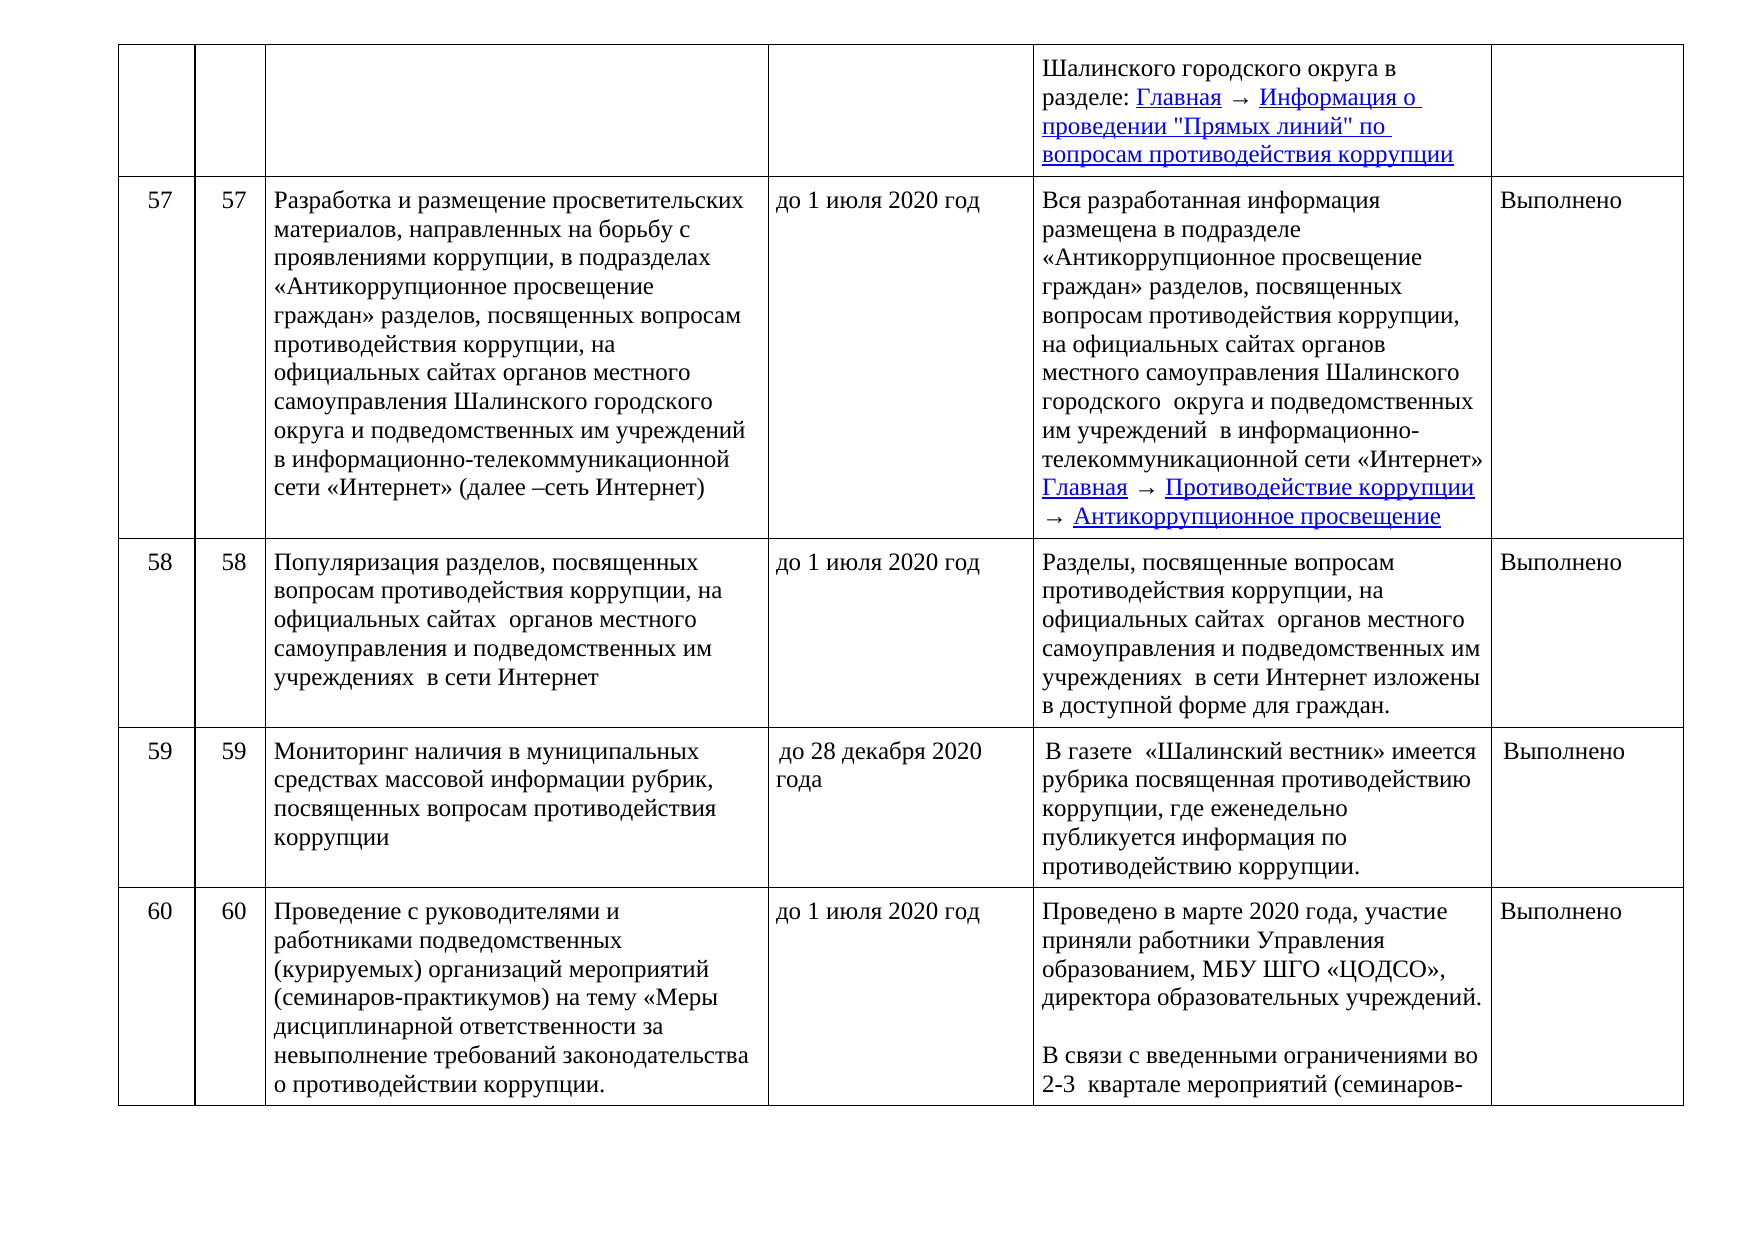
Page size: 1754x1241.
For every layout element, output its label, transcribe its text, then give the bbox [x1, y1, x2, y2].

table_cell [119, 45, 194, 176]
table_cell Мониторинг наличия в муниципальных средствах массовой информации рубрик, посвященных вопросам противодействия коррупции [266, 728, 768, 887]
table_cell 60 [119, 888, 194, 1105]
table_cell Выполнено [1492, 539, 1683, 727]
table_cell Проведение с руководителями и работниками подведомственных (курируемых) организаций мероприятий (семинаров-практикумов) на тему «Меры дисциплинарной ответственности за невыполнение требований законодательства о противодействии коррупции. [266, 888, 768, 1105]
table_cell [266, 45, 768, 176]
table_cell [1684, 176, 1754, 538]
table_cell Вся разработанная информация размещена в подразделе «Антикоррупционное просвещение граждан» разделов, посвященных вопросам противодействия коррупции, на официальных сайтах органов местного самоуправления Шалинского городского округа и подведомственных им учреждений в информационно-телекоммуникационной сети «Интернет» Главная → Противодействие коррупции → Антикоррупционное просвещение [1034, 177, 1491, 538]
table_cell Шалинского городского округа в разделе: Главная → Информация о проведении "Прямых линий" по вопросам противодействия коррупции [1034, 45, 1491, 176]
table_cell 57 [119, 177, 194, 538]
table_cell Выполнено [1492, 888, 1683, 1105]
table_cell Разработка и размещение просветительских материалов, направленных на борьбу с проявлениями коррупции, в подразделах «Антикоррупционное просвещение граждан» разделов, посвященных вопросам противодействия коррупции, на официальных сайтах органов местного самоуправления Шалинского городского округа и подведомственных им учреждений в информационно-телекоммуникационной сети «Интернет» (далее –сеть Интернет) [266, 177, 768, 538]
table_cell Проведено в марте 2020 года, участие приняли работники Управления образованием, МБУ ШГО «ЦОДСО», директора образовательных учреждений. В связи с введенными ограничениями во 2-3 квартале мероприятий (семинаров- [1034, 888, 1491, 1105]
table_cell 58 [196, 539, 265, 727]
table_cell 57 [196, 177, 265, 538]
table_cell до 1 июля 2020 год [769, 888, 1033, 1105]
table_cell [1684, 887, 1754, 1105]
table_cell Выполнено [1492, 177, 1683, 538]
table_cell до 28 декабря 2020 года [769, 728, 1033, 887]
table_cell 59 [119, 728, 194, 887]
table_cell [1492, 45, 1683, 176]
table_cell [1684, 727, 1754, 887]
table_cell 60 [196, 888, 265, 1105]
table_cell [1684, 44, 1754, 176]
table_cell до 1 июля 2020 год [769, 539, 1033, 727]
table_cell Разделы, посвященные вопросам противодействия коррупции, на официальных сайтах органов местного самоуправления и подведомственных им учреждениях в сети Интернет изложены в доступной форме для граждан. [1034, 539, 1491, 727]
table_cell Популяризация разделов, посвященных вопросам противодействия коррупции, на официальных сайтах органов местного самоуправления и подведомственных им учреждениях в сети Интернет [266, 539, 768, 727]
table_cell [1684, 538, 1754, 727]
table_cell Выполнено [1492, 728, 1683, 887]
table_cell [196, 45, 265, 176]
table_cell [769, 45, 1033, 176]
table_cell 59 [196, 728, 265, 887]
table_cell до 1 июля 2020 год [769, 177, 1033, 538]
table_cell В газете «Шалинский вестник» имеется рубрика посвященная противодействию коррупции, где еженедельно публикуется информация по противодействию коррупции. [1034, 728, 1491, 887]
table_cell 58 [119, 539, 194, 727]
